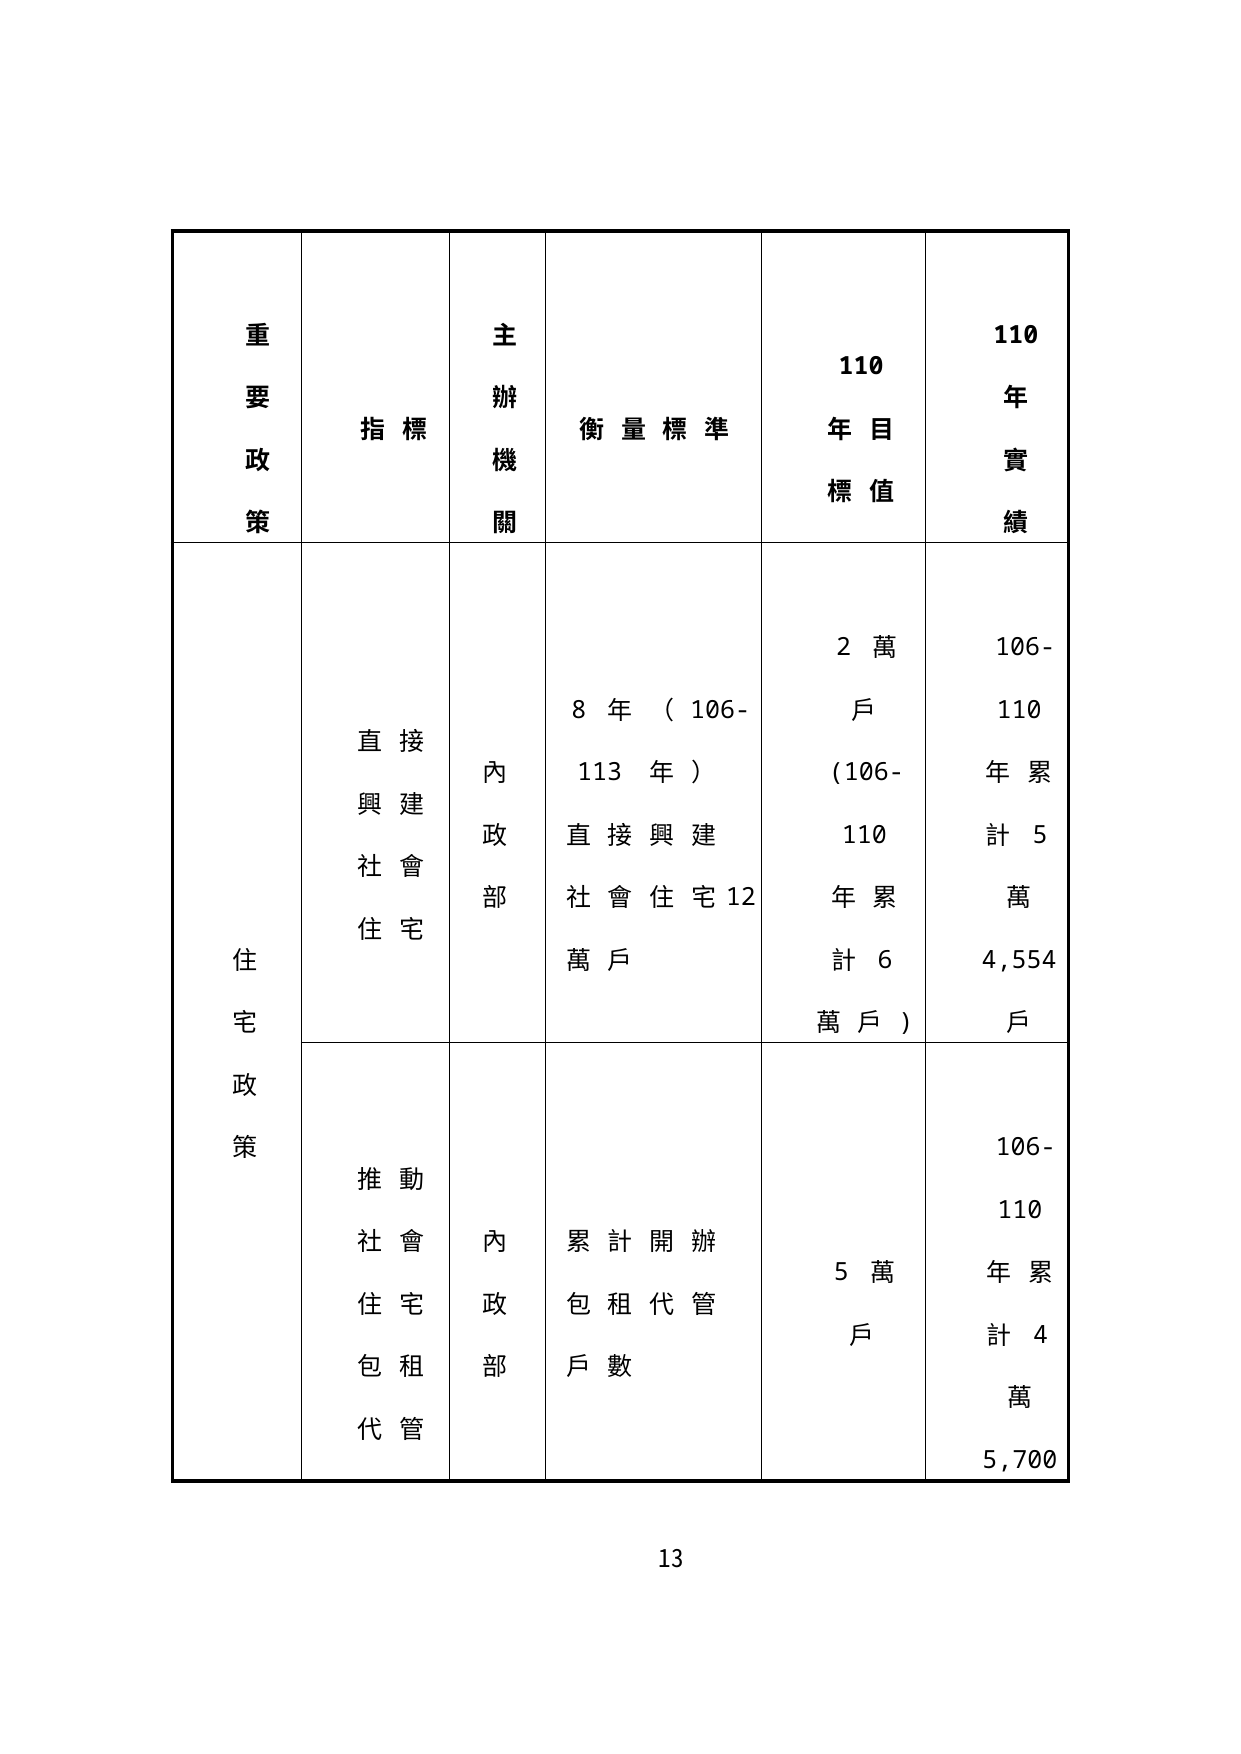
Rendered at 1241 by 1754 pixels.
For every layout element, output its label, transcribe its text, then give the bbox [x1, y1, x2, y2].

table_header 重要政策 [174, 233, 301, 542]
table_header 110年實績 [926, 233, 1067, 542]
table_header 衡量標準 [546, 233, 761, 542]
table_cell 累計開辦包租代管戶數 [546, 1043, 761, 1479]
table_cell 5萬戶 [762, 1043, 925, 1479]
table_cell 推動社會住宅包租代管 [302, 1043, 449, 1479]
table_cell 住宅政策 [174, 543, 301, 1479]
table_cell 內政部 [450, 543, 545, 1042]
table_cell 8年（106-113年）直接興建社會住宅12萬戶 [546, 543, 761, 1042]
table_cell 直接興建社會住宅 [302, 543, 449, 1042]
table_header 110年目標值 [762, 233, 925, 542]
table_cell 106-110年累計4萬5,700 [926, 1043, 1067, 1479]
table_cell 106-110年累計5萬4,554戶 [926, 543, 1067, 1042]
table_header 指標 [302, 233, 449, 542]
table_header 主辦機關 [450, 233, 545, 542]
table_cell 2萬戶(106-110年累計6萬戶) [762, 543, 925, 1042]
table_cell 內政部 [450, 1043, 545, 1479]
